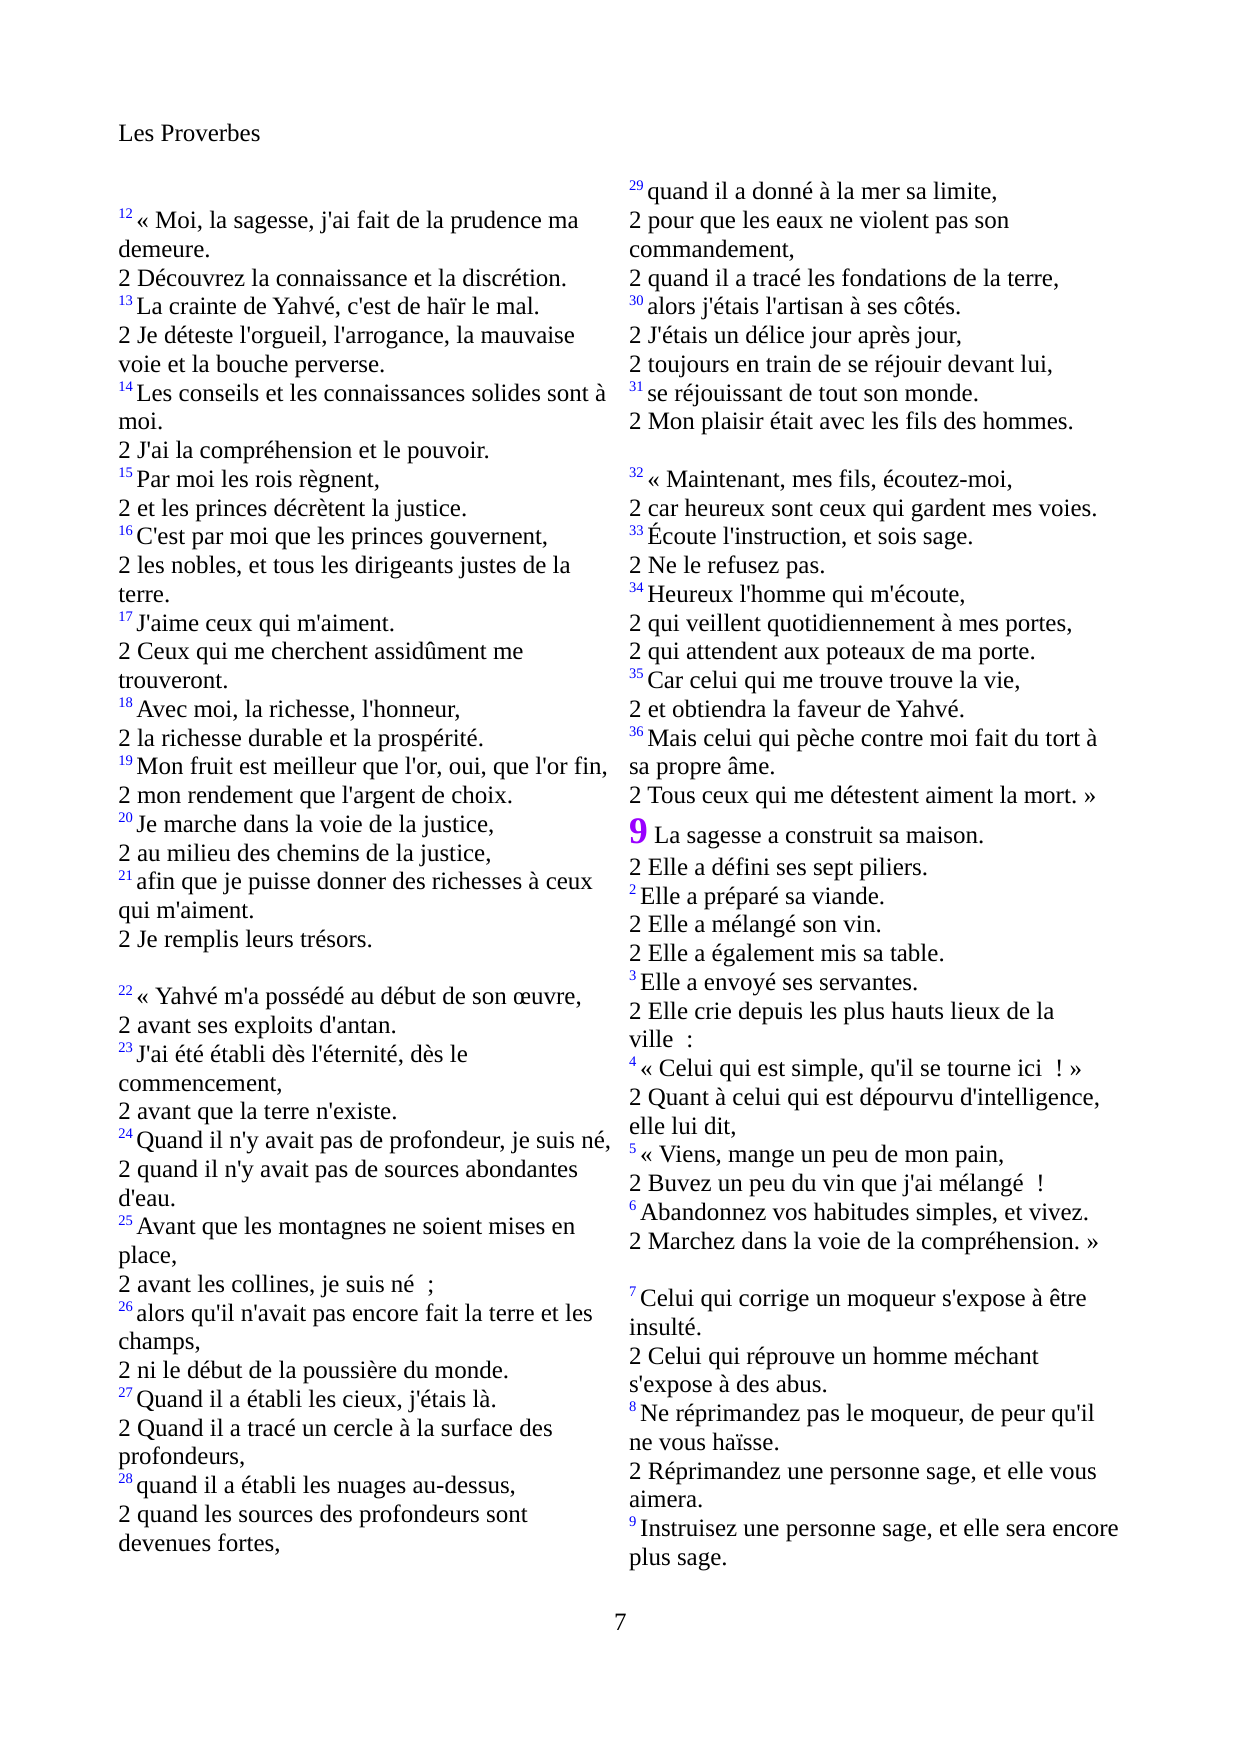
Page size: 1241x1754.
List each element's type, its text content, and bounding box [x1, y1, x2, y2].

text 2 qui veillent quotidiennement à mes portes, [629, 608, 1122, 636]
text 5 « Viens, mange un peu de mon pain, [629, 1139, 1122, 1168]
text 35 Car celui qui me trouve trouve la vie, [629, 665, 1122, 694]
text 2 Elle crie depuis les plus hauts lieux de la ville : [629, 996, 1122, 1053]
text 24 Quand il n'y avait pas de profondeur, je suis né, [118, 1125, 611, 1154]
text 21 afin que je puisse donner des richesses à ceux qui m'aiment. [118, 866, 611, 924]
text 2 et obtiendra la faveur de Yahvé. [629, 694, 1122, 723]
text 25 Avant que les montagnes ne soient mises en place, [118, 1211, 611, 1269]
text 6 Abandonnez vos habitudes simples, et vivez. [629, 1197, 1122, 1226]
text 2 Tous ceux qui me détestent aiment la mort. » [629, 780, 1122, 809]
text 2 J'étais un délice jour après jour, [629, 320, 1122, 349]
text 2 Elle a défini ses sept piliers. [629, 852, 1122, 881]
text 17 J'aime ceux qui m'aiment. [118, 608, 611, 636]
text 16 C'est par moi que les princes gouvernent, [118, 521, 611, 550]
text 19 Mon fruit est meilleur que l'or, oui, que l'or fin, [118, 751, 611, 780]
text 4 « Celui qui est simple, qu'il se tourne ici ! » [629, 1053, 1122, 1082]
text 26 alors qu'il n'avait pas encore fait la terre et les champs, [118, 1298, 611, 1355]
text 2 pour que les eaux ne violent pas son commandement, [629, 205, 1122, 263]
text 36 Mais celui qui pèche contre moi fait du tort à sa propre âme. [629, 723, 1122, 780]
text 2 Réprimandez une personne sage, et elle vous aimera. [629, 1456, 1122, 1513]
text 2 Mon plaisir était avec les fils des hommes. [629, 406, 1122, 435]
text 2 Elle a également mis sa table. [629, 938, 1122, 967]
text 2 Celui qui réprouve un homme méchant s'expose à des abus. [629, 1341, 1122, 1398]
text 2 quand les sources des profondeurs sont devenues fortes, [118, 1499, 611, 1556]
text 2 toujours en train de se réjouir devant lui, [629, 349, 1122, 378]
text 2 avant ses exploits d'antan. [118, 1010, 611, 1039]
text 2 J'ai la compréhension et le pouvoir. [118, 435, 611, 464]
text 2 les nobles, et tous les dirigeants justes de la terre. [118, 550, 611, 608]
text 2 Quant à celui qui est dépourvu d'intelligence, elle lui dit, [629, 1082, 1122, 1139]
text 2 avant les collines, je suis né ; [118, 1269, 611, 1298]
text 13 La crainte de Yahvé, c'est de haïr le mal. [118, 291, 611, 320]
text 2 quand il a tracé les fondations de la terre, [629, 263, 1122, 291]
text 31 se réjouissant de tout son monde. [629, 378, 1122, 406]
text 2 Buvez un peu du vin que j'ai mélangé ! [629, 1168, 1122, 1197]
text 20 Je marche dans la voie de la justice, [118, 809, 611, 838]
text 12 « Moi, la sagesse, j'ai fait de la prudence ma demeure. [118, 205, 611, 263]
text 7 Celui qui corrige un moqueur s'expose à être insulté. [629, 1283, 1122, 1341]
text 29 quand il a donné à la mer sa limite, [629, 176, 1122, 205]
text 2 quand il n'y avait pas de sources abondantes d'eau. [118, 1154, 611, 1211]
text 2 Marchez dans la voie de la compréhension. » [629, 1226, 1122, 1254]
text 2 avant que la terre n'existe. [118, 1096, 611, 1125]
text 2 qui attendent aux poteaux de ma porte. [629, 636, 1122, 665]
text 9 Instruisez une personne sage, et elle sera encore plus sage. [629, 1513, 1122, 1571]
text 2 ni le début de la poussière du monde. [118, 1355, 611, 1384]
text 15 Par moi les rois règnent, [118, 464, 611, 493]
text 30 alors j'étais l'artisan à ses côtés. [629, 291, 1122, 320]
text 2 et les princes décrètent la justice. [118, 493, 611, 521]
text 2 Je remplis leurs trésors. [118, 924, 611, 953]
text 27 Quand il a établi les cieux, j'étais là. [118, 1384, 611, 1413]
text 28 quand il a établi les nuages au-dessus, [118, 1470, 611, 1499]
text 2 Quand il a tracé un cercle à la surface des profondeurs, [118, 1413, 611, 1470]
text 34 Heureux l'homme qui m'écoute, [629, 579, 1122, 608]
text 23 J'ai été établi dès l'éternité, dès le commencement, [118, 1039, 611, 1096]
text 2 au milieu des chemins de la justice, [118, 838, 611, 866]
text 22 « Yahvé m'a possédé au début de son œuvre, [118, 981, 611, 1010]
text 3 Elle a envoyé ses servantes. [629, 967, 1122, 996]
text 2 Elle a préparé sa viande. [629, 881, 1122, 909]
text 18 Avec moi, la richesse, l'honneur, [118, 694, 611, 723]
text 2 Je déteste l'orgueil, l'arrogance, la mauvaise voie et la bouche perverse. [118, 320, 611, 378]
text 2 Ne le refusez pas. [629, 550, 1122, 579]
text 32 « Maintenant, mes fils, écoutez-moi, [629, 464, 1122, 493]
text 2 car heureux sont ceux qui gardent mes voies. [629, 493, 1122, 521]
text 2 la richesse durable et la prospérité. [118, 723, 611, 751]
text 2 Elle a mélangé son vin. [629, 909, 1122, 938]
text 14 Les conseils et les connaissances solides sont à moi. [118, 378, 611, 435]
text 2 Découvrez la connaissance et la discrétion. [118, 263, 611, 291]
text 2 mon rendement que l'argent de choix. [118, 780, 611, 809]
text 2 Ceux qui me cherchent assidûment me trouveront. [118, 636, 611, 694]
text 33 Écoute l'instruction, et sois sage. [629, 521, 1122, 550]
text 9 La sagesse a construit sa maison. [629, 809, 1122, 852]
text 8 Ne réprimandez pas le moqueur, de peur qu'il ne vous haïsse. [629, 1398, 1122, 1456]
